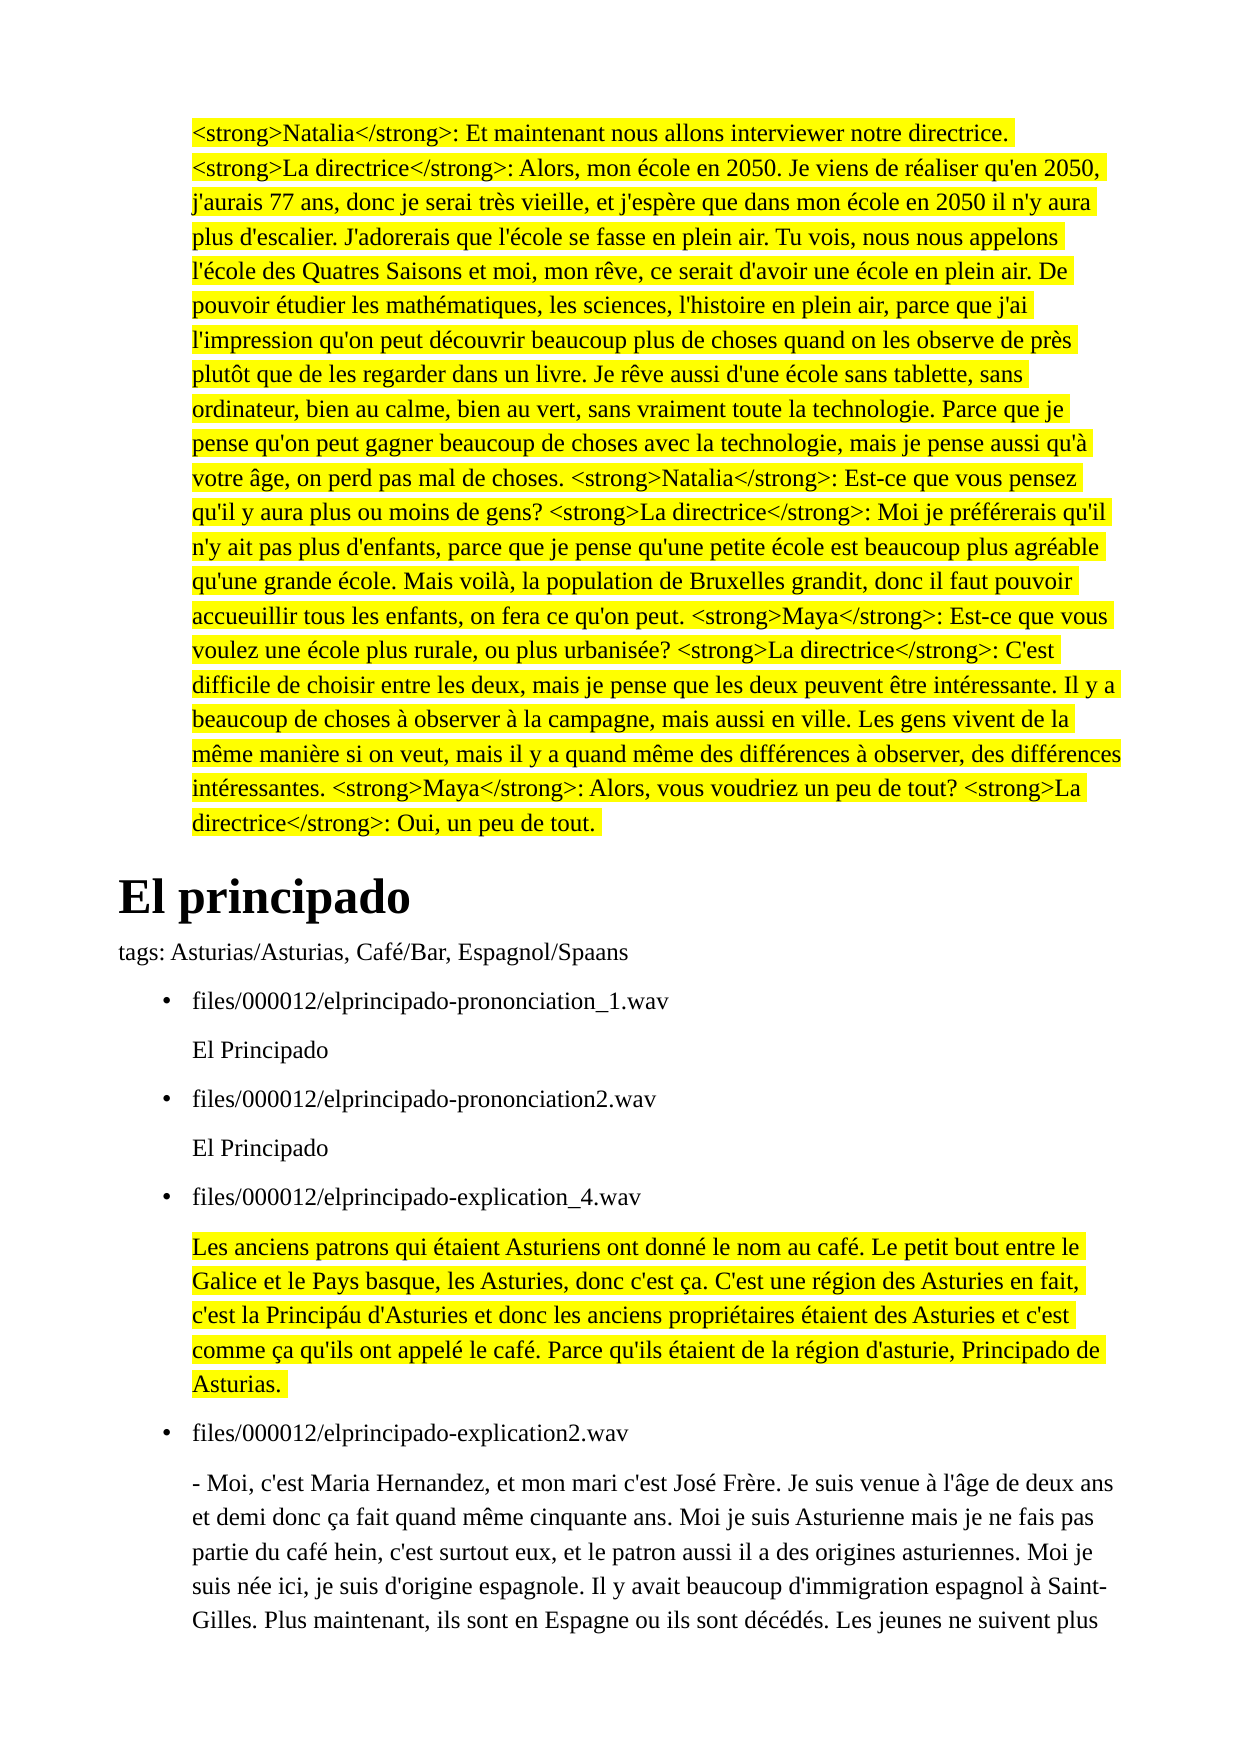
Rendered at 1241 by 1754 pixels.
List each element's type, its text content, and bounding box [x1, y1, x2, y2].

text tags: Asturias/Asturias, Café/Bar, Espagnol/Spaans [118, 937, 1122, 966]
list El Principado [162, 1133, 1122, 1162]
list files/000012/elprincipado-explication2.wav [162, 1418, 1122, 1447]
list files/000012/elprincipado-prononciation2.wav [162, 1084, 1122, 1113]
list <strong>Natalia</strong>: Et maintenant nous allons interviewer notre directrice. <strong>La directrice</strong>: Alors, mon école en 2050. Je viens de réaliser qu'en 2050, j'aurais 77 ans, donc je serai très vieille, et j'espère que dans mon école en 2050 il n'y aura plus d'escalier. J'adorerais que l'école se fasse en plein air. Tu vois, nous nous appelons l'école des Quatres Saisons et moi, mon rêve, ce serait d'avoir une école en plein air. De pouvoir étudier les mathématiques, les sciences, l'histoire en plein air, parce que j'ai l'impression qu'on peut découvrir beaucoup plus de choses quand on les observe de près plutôt que de les regarder dans un livre. Je rêve aussi d'une école sans tablette, sans ordinateur, bien au calme, bien au vert, sans vraiment toute la technologie. Parce que je pense qu'on peut gagner beaucoup de choses avec la technologie, mais je pense aussi qu'à votre âge, on perd pas mal de choses. <strong>Natalia</strong>: Est-ce que vous pensez qu'il y aura plus ou moins de gens? <strong>La directrice</strong>: Moi je préférerais qu'il n'y ait pas plus d'enfants, parce que je pense qu'une petite école est beaucoup plus agréable qu'une grande école. Mais voilà, la population de Bruxelles grandit, donc il faut pouvoir accueuillir tous les enfants, on fera ce qu'on peut. <strong>Maya</strong>: Est-ce que vous voulez une école plus rurale, ou plus urbanisée? <strong>La directrice</strong>: C'est difficile de choisir entre les deux, mais je pense que les deux peuvent être intéressante. Il y a beaucoup de choses à observer à la campagne, mais aussi en ville. Les gens vivent de la même manière si on veut, mais il y a quand même des différences à observer, des différences intéressantes. <strong>Maya</strong>: Alors, vous voudriez un peu de tout? <strong>La directrice</strong>: Oui, un peu de tout. [162, 118, 1122, 836]
list El Principado [162, 1035, 1122, 1064]
list files/000012/elprincipado-explication_4.wav [162, 1182, 1122, 1211]
list Les anciens patrons qui étaient Asturiens ont donné le nom au café. Le petit bout entre le Galice et le Pays basque, les Asturies, donc c'est ça. C'est une région des Asturies en fait, c'est la Principáu d'Asturies et donc les anciens propriétaires étaient des Asturies et c'est comme ça qu'ils ont appelé le café. Parce qu'ils étaient de la région d'asturie, Principado de Asturias. [162, 1232, 1122, 1398]
list files/000012/elprincipado-prononciation_1.wav [162, 986, 1122, 1015]
subtitle El principado [118, 867, 1122, 925]
list - Moi, c'est Maria Hernandez, et mon mari c'est José Frère. Je suis venue à l'âge de deux ans et demi donc ça fait quand même cinquante ans. Moi je suis Asturienne mais je ne fais pas partie du café hein, c'est surtout eux, et le patron aussi il a des origines asturiennes. Moi je suis née ici, je suis d'origine espagnole. Il y avait beaucoup d'immigration espagnol à Saint-Gilles. Plus maintenant, ils sont en Espagne ou ils sont décédés. Les jeunes ne suivent plus [162, 1468, 1122, 1634]
